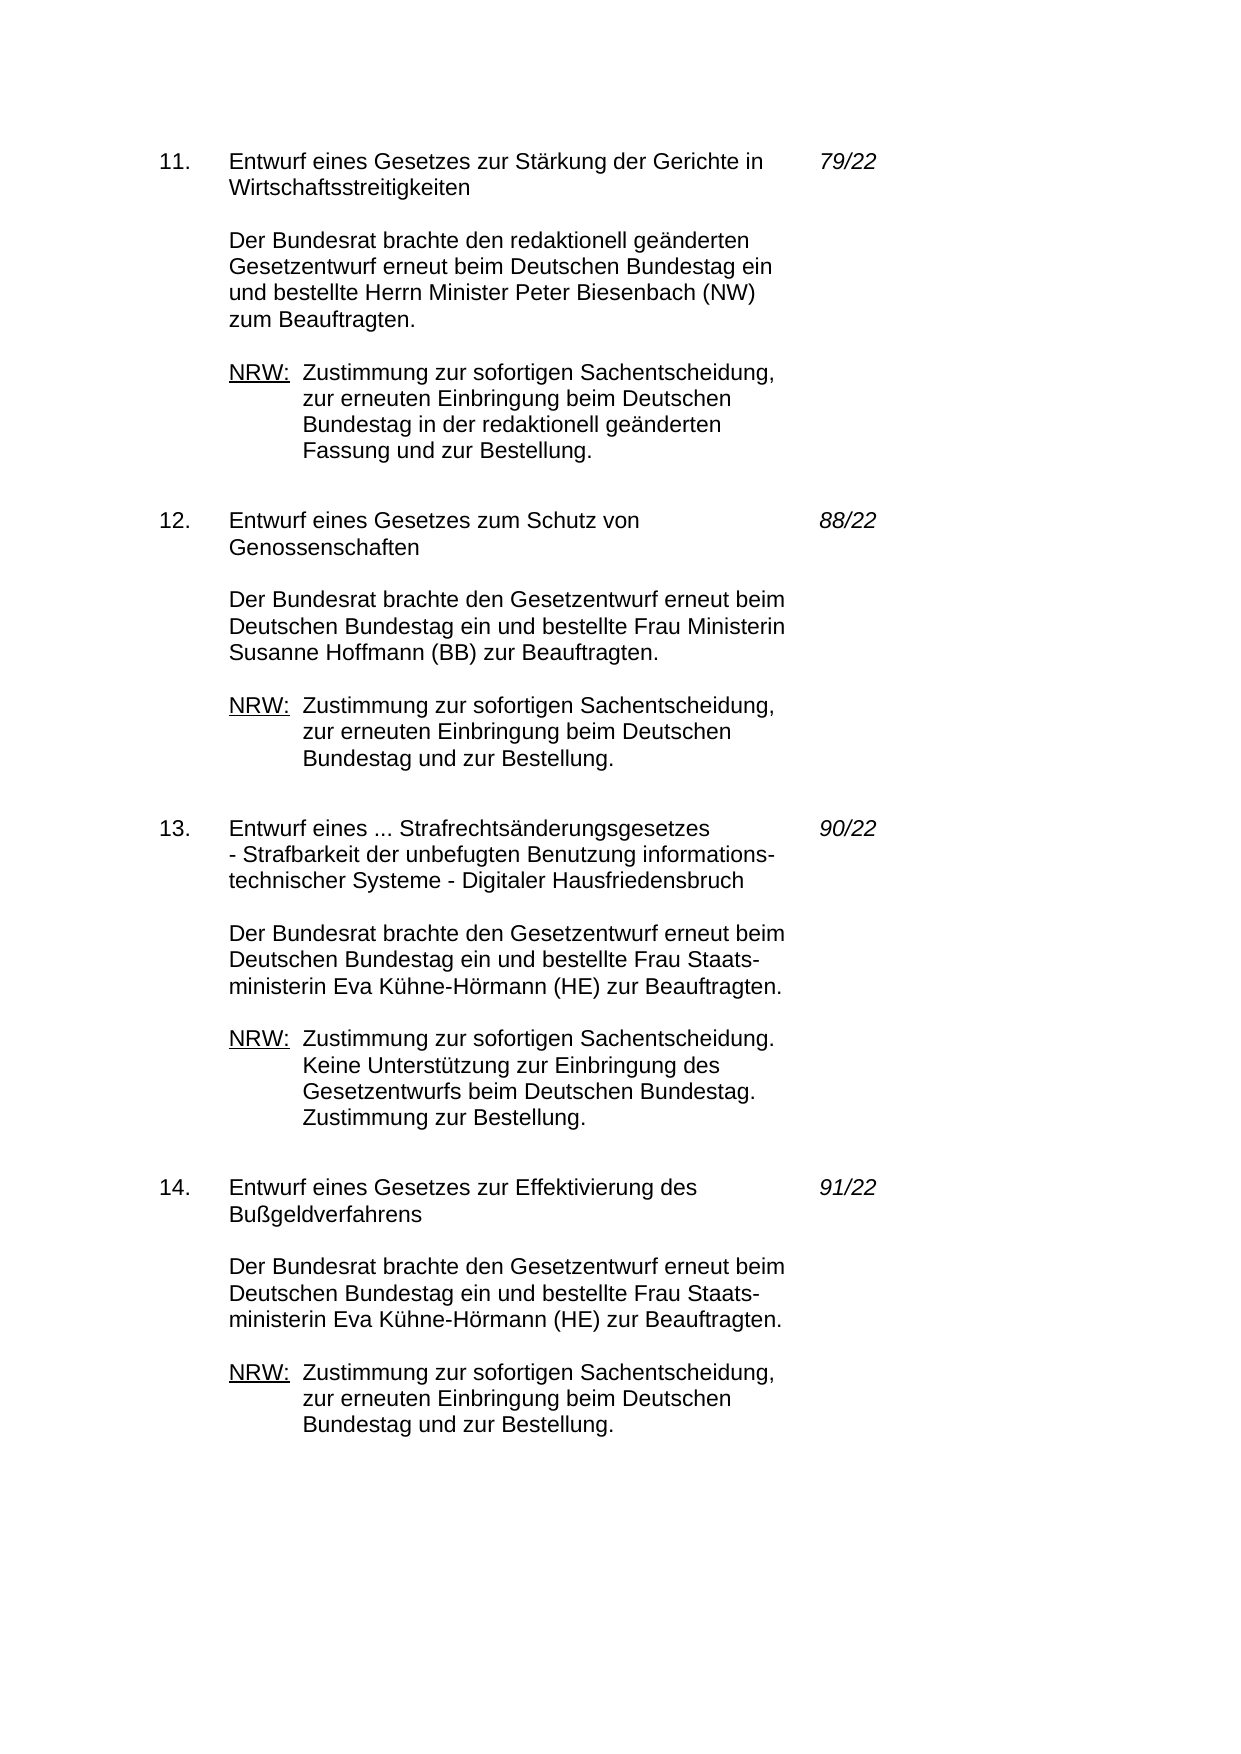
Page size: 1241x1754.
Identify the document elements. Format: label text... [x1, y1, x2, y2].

table_cell Entwurf eines ... Strafrechtsänderungsgesetzes - Strafbarkeit der unbefugten Benutzung informations­technischer Systeme - Digitaler Hausfriedensbruch Der Bundesrat brachte den Gesetzentwurf erneut beim Deutschen Bundestag ein und bestellte Frau Staats­ministerin Eva Kühne-Hörmann (HE) zur Beauftragten. NRW: Zustimmung zur sofortigen Sachentscheidung. Keine Unterstützung zur Einbringung des Gesetzentwurfs beim Deutschen Bundestag. Zustimmung zur Bestellung. [217, 815, 808, 1174]
table_cell 90/22 [808, 815, 960, 1174]
table_cell Entwurf eines Gesetzes zur Stärkung der Gerichte in Wirtschaftsstreitigkeiten Der Bundesrat brachte den redaktionell geänderten Gesetzentwurf erneut beim Deutschen Bundestag ein und bestellte Herrn Minister Peter Biesenbach (NW) zum Beauftragten. NRW: Zustimmung zur sofortigen Sachentscheidung, zur erneuten Einbringung beim Deutschen Bundestag in der redaktionell geänderten Fassung und zur Bestellung. [217, 148, 808, 507]
table_cell 14. [148, 1174, 217, 1481]
table_cell 79/22 [808, 148, 960, 507]
table_cell 91/22 [808, 1174, 960, 1481]
table_cell 12. [148, 508, 217, 814]
table_cell Entwurf eines Gesetzes zur Effektivierung des Bußgeldverfahrens Der Bundesrat brachte den Gesetzentwurf erneut beim Deutschen Bundestag ein und bestellte Frau Staats­ministerin Eva Kühne-Hörmann (HE) zur Beauftragten. NRW: Zustimmung zur sofortigen Sachentscheidung, zur erneuten Einbringung beim Deutschen Bundestag und zur Bestellung. [217, 1174, 808, 1481]
table_cell 11. [148, 148, 217, 507]
table_cell Entwurf eines Gesetzes zum Schutz von Genossenschaften Der Bundesrat brachte den Gesetzentwurf erneut beim Deutschen Bundestag ein und bestellte Frau Ministerin Susanne Hoffmann (BB) zur Beauftragten. NRW: Zustimmung zur sofortigen Sachentscheidung, zur erneuten Einbringung beim Deutschen Bundestag und zur Bestellung. [217, 508, 808, 814]
table_cell 88/22 [808, 508, 960, 814]
table_cell 13. [148, 815, 217, 1174]
